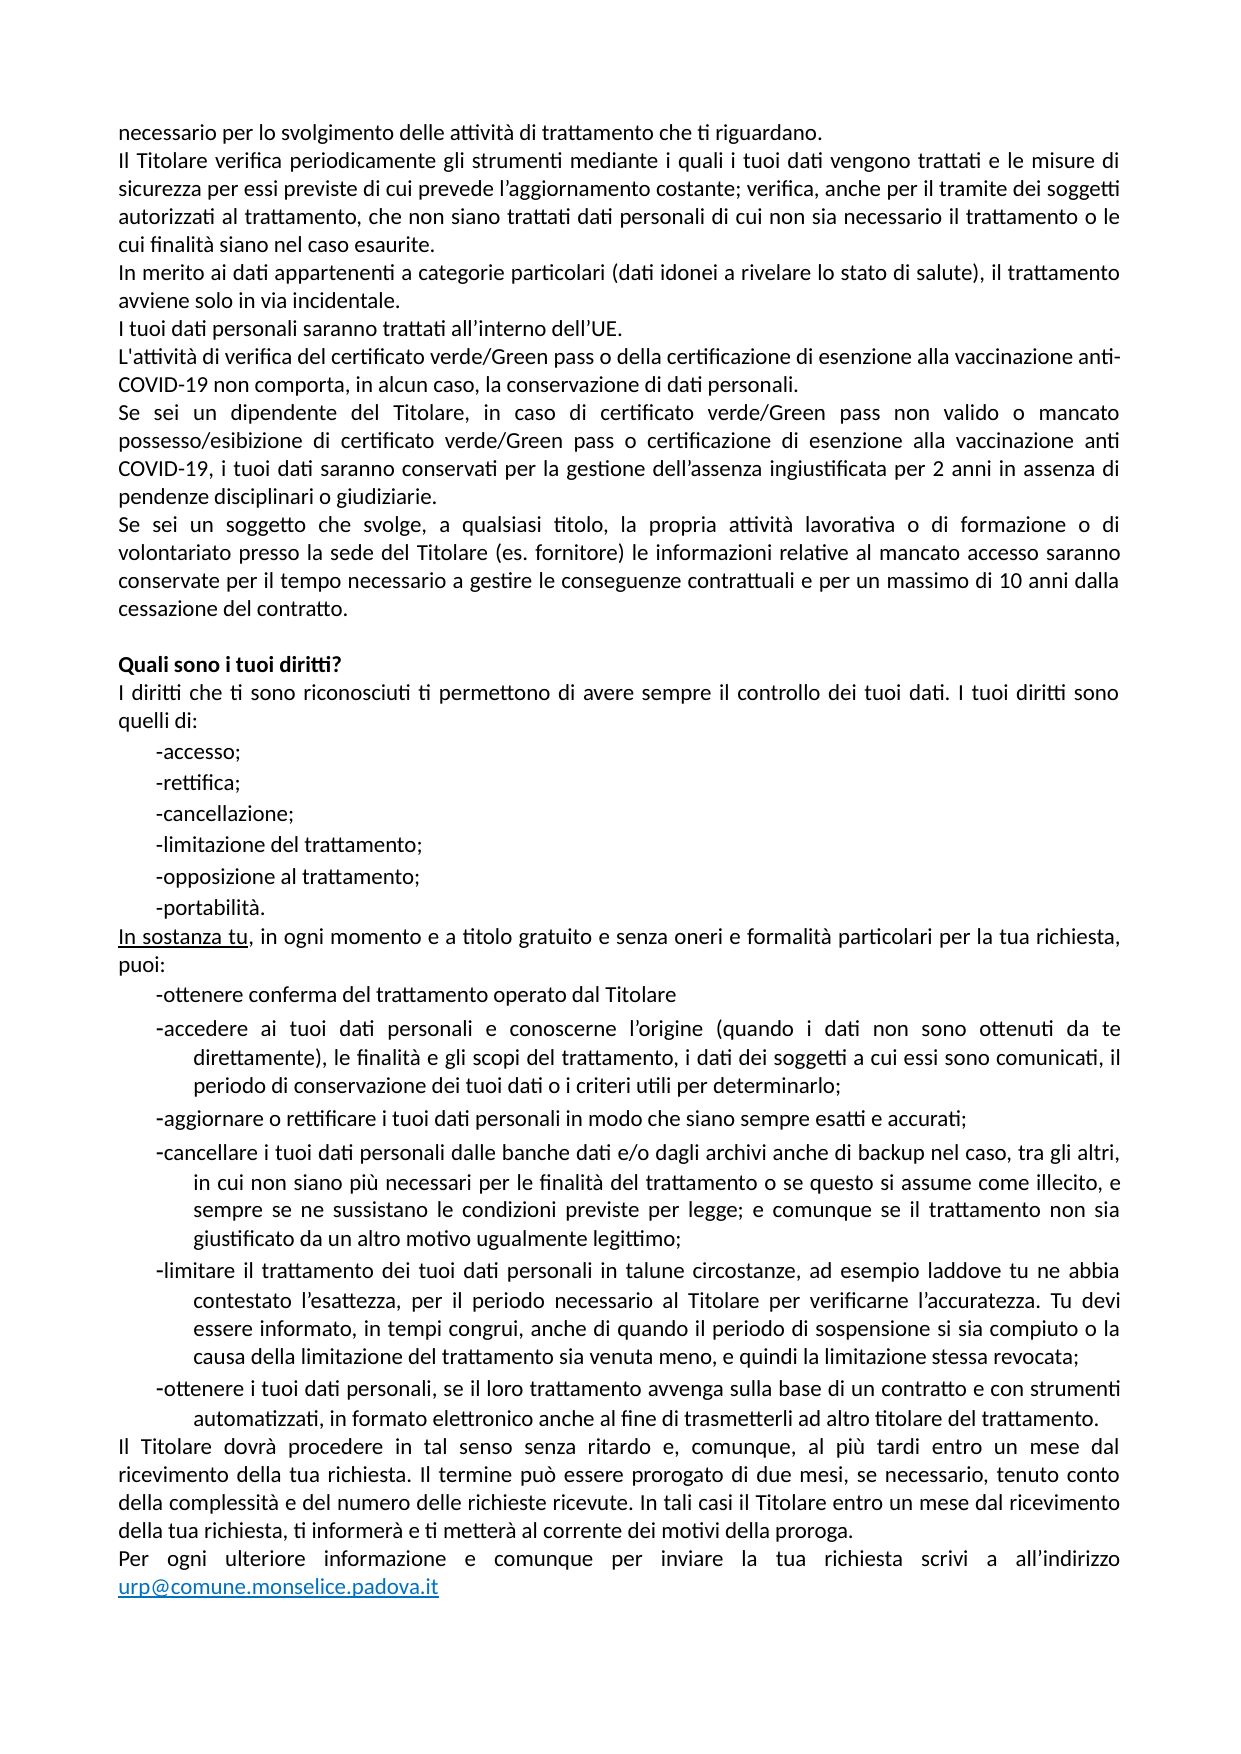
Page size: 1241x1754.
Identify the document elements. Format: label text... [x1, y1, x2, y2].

text necessario per lo svolgimento delle attività di trattamento che ti riguardano. [118, 118, 1122, 146]
list opposizione al trattamento; [156, 859, 1122, 891]
text L'attività di verifica del certificato verde/Green pass o della certificazione di esenzione alla vaccinazione anti-COVID-19 non comporta, in alcun caso, la conservazione di dati personali. [118, 342, 1122, 398]
list limitazione del trattamento; [156, 828, 1122, 859]
list accesso; [156, 734, 1122, 766]
text Se sei un dipendente del Titolare, in caso di certificato verde/Green pass non valido o mancato possesso/esibizione di certificato verde/Green pass o certificazione di esenzione alla vaccinazione anti COVID-19, i tuoi dati saranno conservati per la gestione dell’assenza ingiustificata per 2 anni in assenza di pendenze disciplinari o giudiziarie. [118, 398, 1122, 510]
text Se sei un soggetto che svolge, a qualsiasi titolo, la propria attività lavorativa o di formazione o di volontariato presso la sede del Titolare (es. fornitore) le informazioni relative al mancato accesso saranno conservate per il tempo necessario a gestire le conseguenze contrattuali e per un massimo di 10 anni dalla cessazione del contratto. [118, 510, 1122, 622]
list cancellare i tuoi dati personali dalle banche dati e/o dagli archivi anche di backup nel caso, tra gli altri, in cui non siano più necessari per le finalità del trattamento o se questo si assume come illecito, e sempre se ne sussistano le condizioni previste per legge; e comunque se il trattamento non sia giustificato da un altro motivo ugualmente legittimo; [156, 1133, 1122, 1252]
list cancellazione; [156, 797, 1122, 828]
text Per ogni ulteriore informazione e comunque per inviare la tua richiesta scrivi a all’indirizzo urp@comune.monselice.padova.it [118, 1544, 1122, 1600]
text Il Titolare dovrà procedere in tal senso senza ritardo e, comunque, al più tardi entro un mese dal ricevimento della tua richiesta. Il termine può essere prorogato di due mesi, se necessario, tenuto conto della complessità e del numero delle richieste ricevute. In tali casi il Titolare entro un mese dal ricevimento della tua richiesta, ti informerà e ti metterà al corrente dei motivi della proroga. [118, 1432, 1122, 1544]
text In merito ai dati appartenenti a categorie particolari (dati idonei a rivelare lo stato di salute), il trattamento avviene solo in via incidentale. [118, 258, 1122, 314]
text I tuoi dati personali saranno trattati all’interno dell’UE. [118, 314, 1122, 342]
list portabilità. [156, 891, 1122, 922]
list limitare il trattamento dei tuoi dati personali in talune circostanze, ad esempio laddove tu ne abbia contestato l’esattezza, per il periodo necessario al Titolare per verificarne l’accuratezza. Tu devi essere informato, in tempi congrui, anche di quando il periodo di sospensione si sia compiuto o la causa della limitazione del trattamento sia venuta meno, e quindi la limitazione stessa revocata; [156, 1252, 1122, 1370]
text Il Titolare verifica periodicamente gli strumenti mediante i quali i tuoi dati vengono trattati e le misure di sicurezza per essi previste di cui prevede l’aggiornamento costante; verifica, anche per il tramite dei soggetti autorizzati al trattamento, che non siano trattati dati personali di cui non sia necessario il trattamento o le cui finalità siano nel caso esaurite. [118, 146, 1122, 258]
list ottenere conferma del trattamento operato dal Titolare [156, 978, 1122, 1009]
list accedere ai tuoi dati personali e conoscerne l’origine (quando i dati non sono ottenuti da te direttamente), le finalità e gli scopi del trattamento, i dati dei soggetti a cui essi sono comunicati, il periodo di conservazione dei tuoi dati o i criteri utili per determinarlo; [156, 1009, 1122, 1099]
text In sostanza tu, in ogni momento e a titolo gratuito e senza oneri e formalità particolari per la tua richiesta, puoi: [118, 922, 1122, 978]
text I diritti che ti sono riconosciuti ti permettono di avere sempre il controllo dei tuoi dati. I tuoi diritti sono quelli di: [118, 678, 1122, 734]
list rettifica; [156, 766, 1122, 797]
list aggiornare o rettificare i tuoi dati personali in modo che siano sempre esatti e accurati; [156, 1099, 1122, 1133]
list ottenere i tuoi dati personali, se il loro trattamento avvenga sulla base di un contratto e con strumenti automatizzati, in formato elettronico anche al fine di trasmetterli ad altro titolare del trattamento. [156, 1370, 1122, 1432]
text Quali sono i tuoi diritti? [118, 651, 1122, 678]
